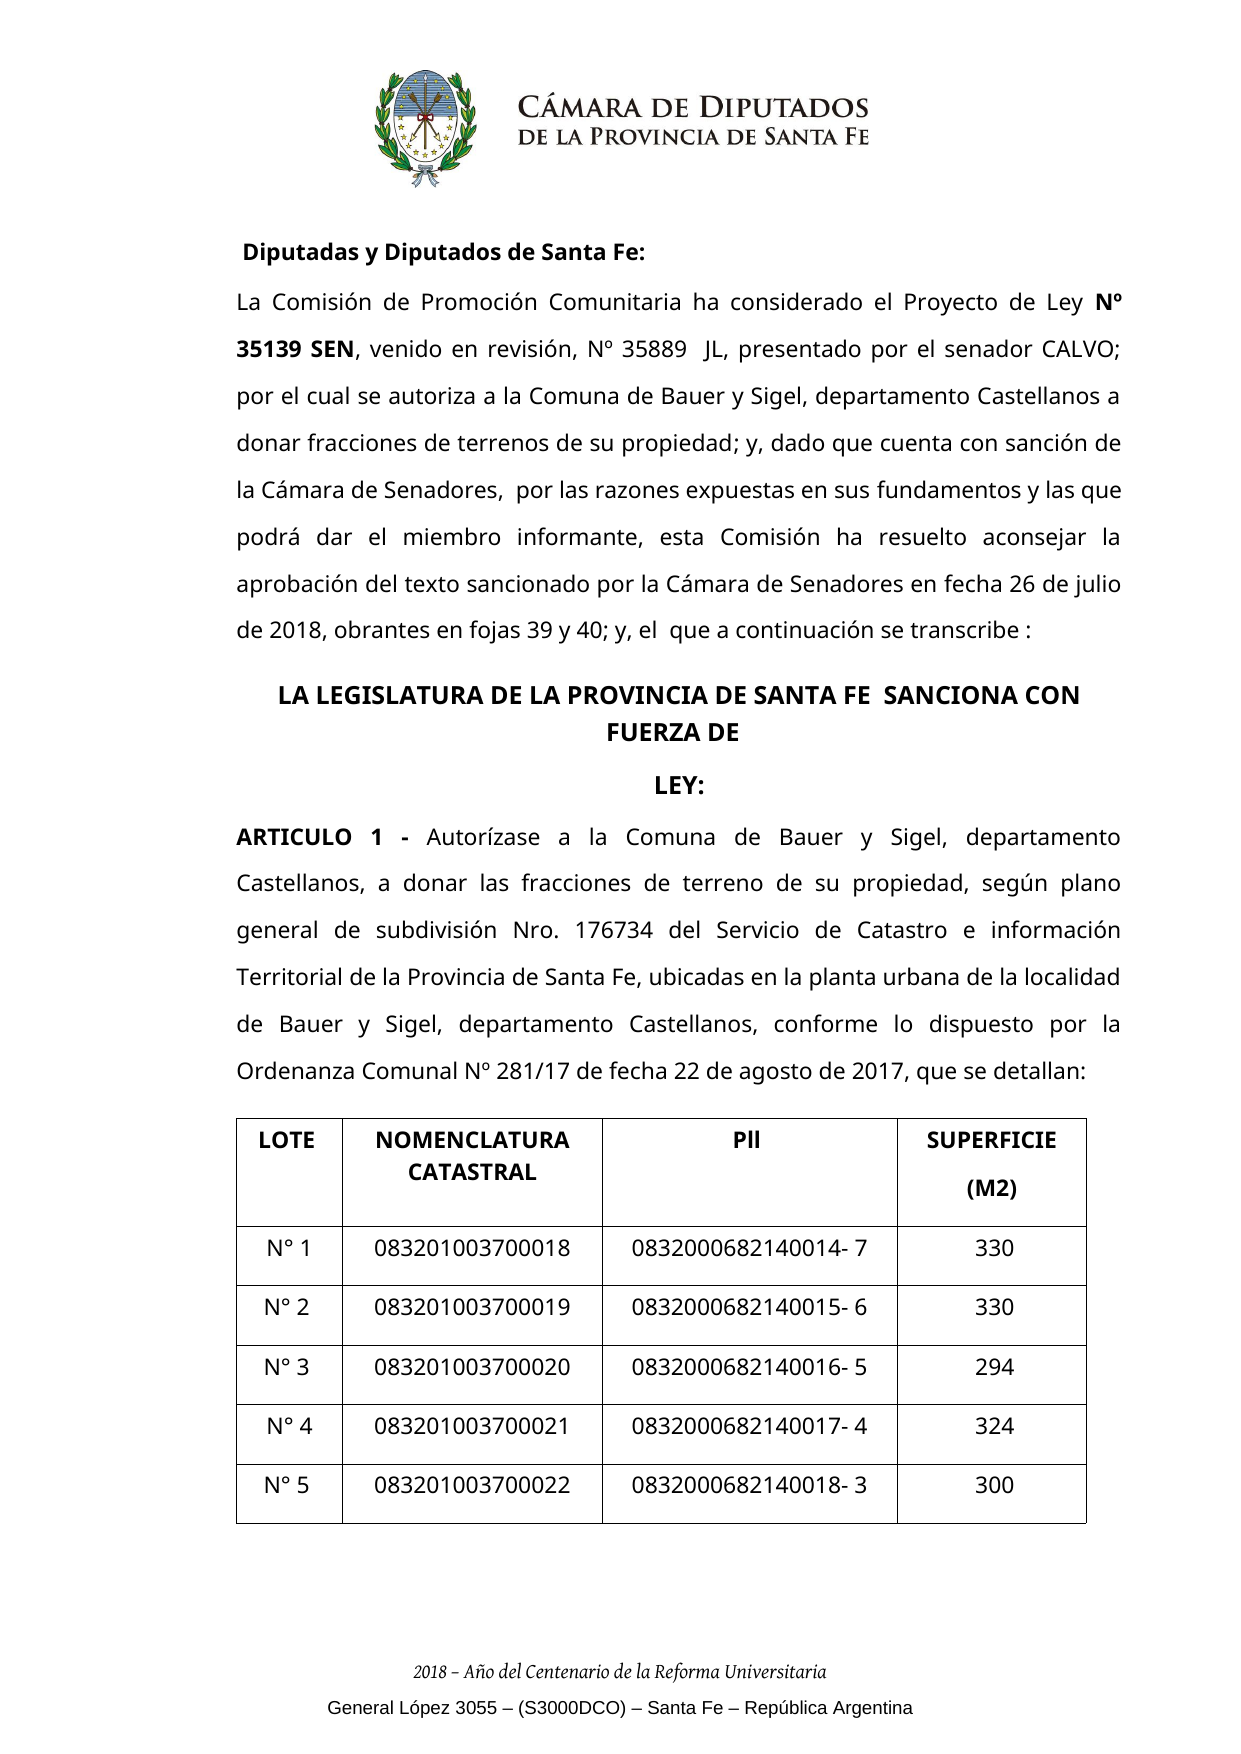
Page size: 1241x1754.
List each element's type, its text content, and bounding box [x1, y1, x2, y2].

table_header SUPERFICIE (M2) [898, 1119, 1086, 1226]
text LEY: [236, 767, 1122, 801]
table_cell 0832000682140016- 5 [603, 1346, 897, 1404]
table_cell N° 5 [237, 1465, 342, 1523]
table_header LOTE [237, 1119, 342, 1226]
table_cell N° 4 [237, 1405, 342, 1464]
table_cell 0832000682140015- 6 [603, 1286, 897, 1345]
table_cell 330 [898, 1227, 1086, 1285]
text ARTICULO 1 - Autorízase a la Comuna de Bauer y Sigel, departamento Castellanos, a donar las fracciones de terreno de su propiedad, según plano general de subdivisión Nro. 176734 del Servicio de Catastro e información Territorial de la Provincia de Santa Fe, ubicadas en la planta urbana de la localidad de Bauer y Sigel, departamento Castellanos, conforme lo dispuesto por la Ordenanza Comunal Nº 281/17 de fecha 22 de agosto de 2017, que se detallan: [236, 820, 1122, 1086]
table_cell 294 [898, 1346, 1086, 1404]
table_cell 083201003700021 [343, 1405, 602, 1464]
table_cell N° 1 [237, 1227, 342, 1285]
table_cell 300 [898, 1465, 1086, 1523]
picture [374, 70, 869, 192]
table_cell N° 3 [237, 1346, 342, 1404]
table_cell 330 [898, 1286, 1086, 1345]
table_cell 0832000682140018- 3 [603, 1465, 897, 1523]
table_cell 0832000682140014- 7 [603, 1227, 897, 1285]
table_cell 083201003700018 [343, 1227, 602, 1285]
table_header NOMENCLATURA CATASTRAL [343, 1119, 602, 1226]
table_cell 083201003700020 [343, 1346, 602, 1404]
table_cell 083201003700019 [343, 1286, 602, 1345]
table_cell 324 [898, 1405, 1086, 1464]
text Diputadas y Diputados de Santa Fe: [236, 236, 1122, 267]
table_cell 083201003700022 [343, 1465, 602, 1523]
table_cell N° 2 [237, 1286, 342, 1345]
text La Comisión de Promoción Comunitaria ha considerado el Proyecto de Ley Nº 35139 SEN, venido en revisión, Nº 35889 JL, presentado por el senador CALVO; por el cual se autoriza a la Comuna de Bauer y Sigel, departamento Castellanos a donar fracciones de terrenos de su propiedad; y, dado que cuenta con sanción de la Cámara de Senadores, por las razones expuestas en sus fundamentos y las que podrá dar el miembro informante, esta Comisión ha resuelto aconsejar la aprobación del texto sancionado por la Cámara de Senadores en fecha 26 de julio de 2018, obrantes en fojas 39 y 40; y, el que a continuación se transcribe : [236, 286, 1122, 646]
table_header Pll [603, 1119, 897, 1226]
text LA LEGISLATURA DE LA PROVINCIA DE SANTA FE SANCIONA CON FUERZA DE [236, 678, 1122, 748]
table_cell 0832000682140017- 4 [603, 1405, 897, 1464]
